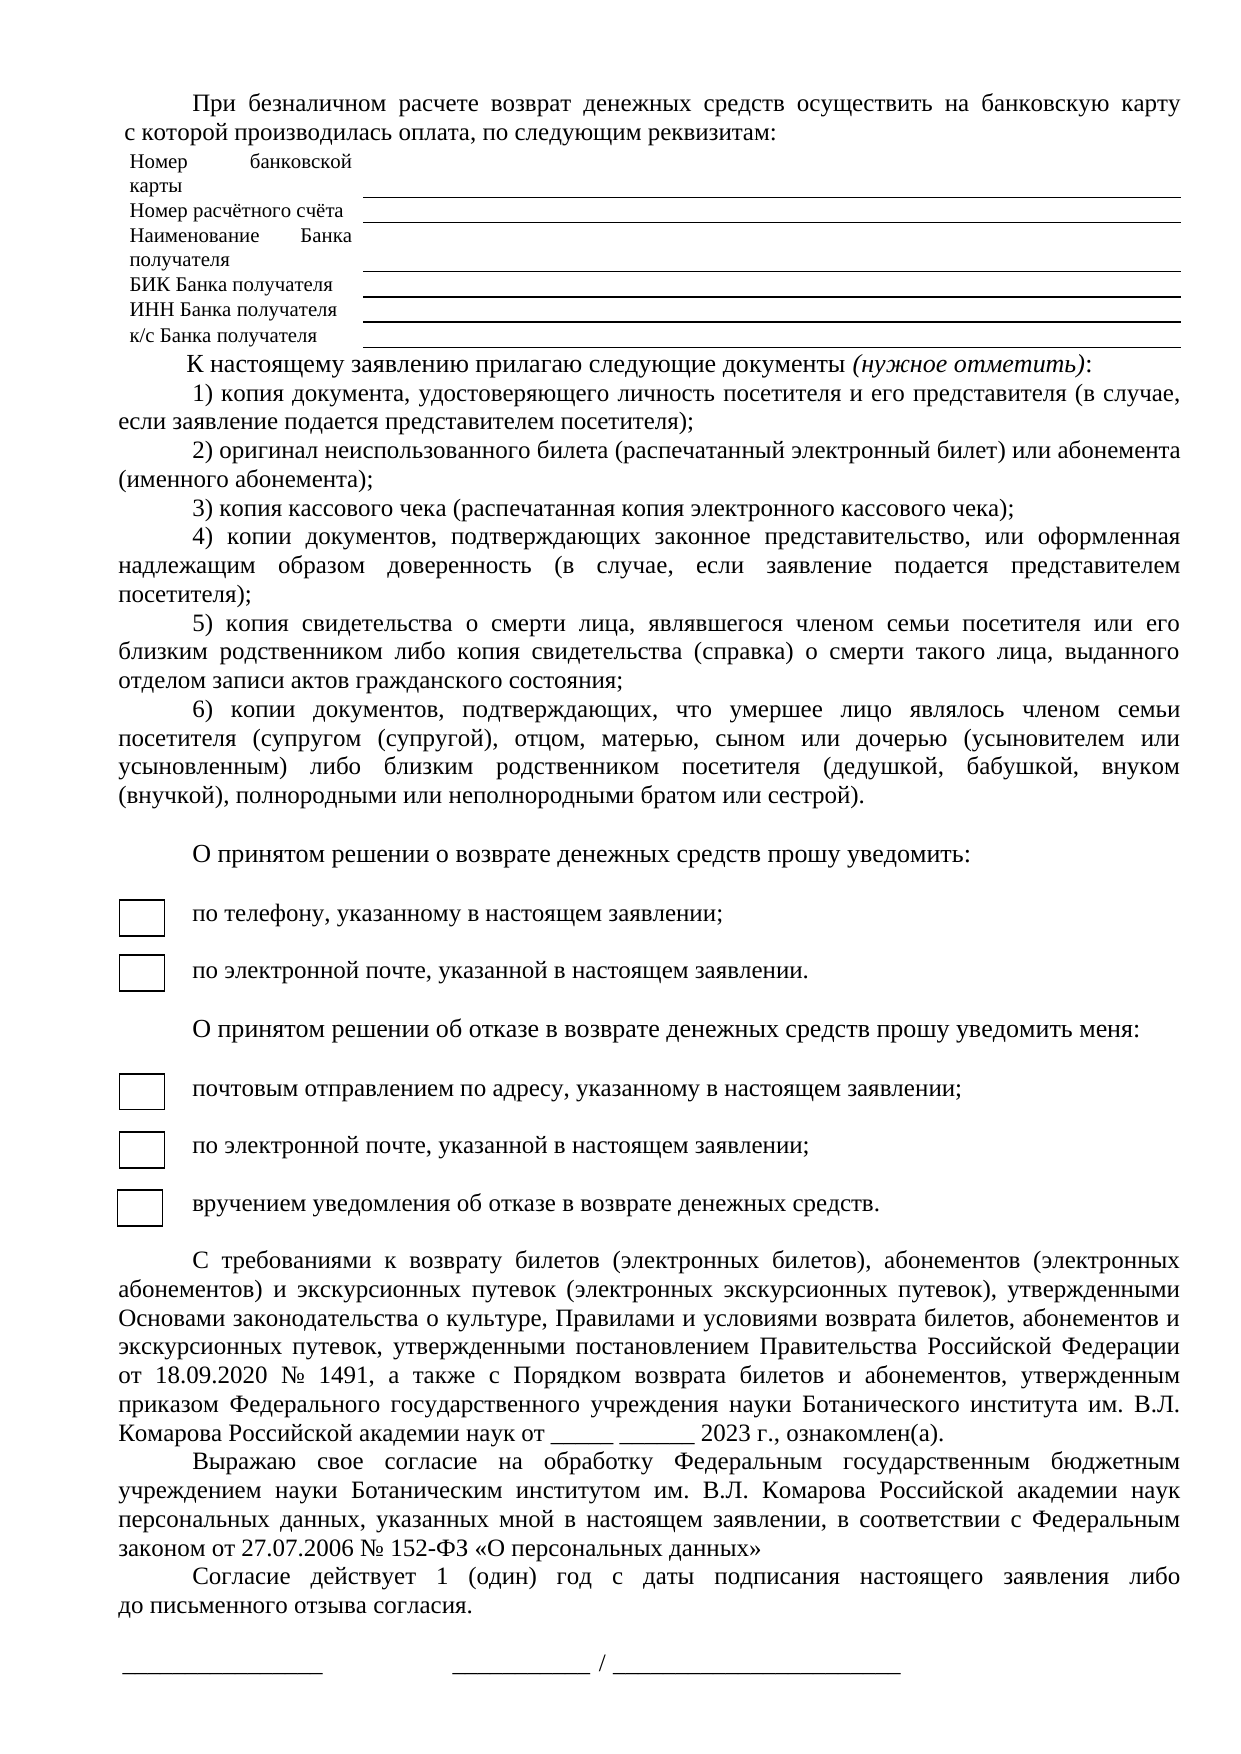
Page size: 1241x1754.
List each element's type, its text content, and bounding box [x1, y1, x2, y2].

text вручением уведомления об отказе в возврате денежных средств. [118, 1188, 1181, 1216]
table_cell Номер расчётного счёта [118, 197, 363, 222]
text по электронной почте, указанной в настоящем заявлении; [118, 1130, 1181, 1159]
text по электронной почте, указанной в настоящем заявлении. [165, 955, 1181, 984]
text 1) копия документа, удостоверяющего личность посетителя и его представителя (в случае, если заявление подается представителем посетителя); [118, 378, 1181, 435]
text К настоящему заявлению прилагаю следующие документы (нужное отметить): [118, 347, 1181, 378]
text 4) копии документов, подтверждающих законное представительство, или оформленная надлежащим образом доверенность (в случае, если заявление подается представителем посетителя); [118, 521, 1181, 608]
table_header / [596, 1648, 607, 1676]
table_cell [363, 298, 1181, 321]
table_header [327, 1648, 446, 1676]
table_cell [363, 223, 1181, 271]
text [118, 145, 1181, 149]
table_cell [363, 323, 1181, 347]
text по телефону, указанному в настоящем заявлении; [118, 898, 1181, 926]
text Выражаю свое согласие на обработку Федеральным государственным бюджетным учреждением науки Ботаническим институтом им. В.Л. Комарова Российской академии наук персональных данных, указанных мной в настоящем заявлении, в соответствии с Федеральным законом от 27.07.2006 № 152-ФЗ «О персональных данных» [118, 1446, 1181, 1561]
text 6) копии документов, подтверждающих, что умершее лицо являлось членом семьи посетителя (супругом (супругой), отцом, матерью, сыном или дочерью (усыновителем или усыновленным) либо близким родственником посетителя (дедушкой, бабушкой, внуком (внучкой), полнородными или неполнородными братом или сестрой). [118, 694, 1181, 809]
table_cell [363, 272, 1181, 296]
table_header _______________________ [608, 1648, 906, 1676]
text почтовым отправлением по адресу, указанному в настоящем заявлении; [165, 1073, 1181, 1101]
table_header [906, 1648, 1190, 1676]
table_header Номер банковской карты [118, 149, 363, 197]
text С требованиями к возврату билетов (электронных билетов), абонементов (электронных абонементов) и экскурсионных путевок (электронных экскурсионных путевок), утвержденными Основами законодательства о культуре, Правилами и условиями возврата билетов, абонементов и экскурсионных путевок, утвержденными постановлением Правительства Российской Федерации от 18.09.2020 № 1491, а также с Порядком возврата билетов и абонементов, утвержденным приказом Федерального государственного учреждения науки Ботанического института им. В.Л. Комарова Российской академии наук от _____ ______ 2023 г., ознакомлен(а). [118, 1245, 1181, 1446]
text 3) копия кассового чека (распечатанная копия электронного кассового чека); [118, 493, 1181, 521]
text О принятом решении о возврате денежных средств прошу уведомить: [118, 838, 1181, 868]
table_header [363, 149, 1181, 197]
text Согласие действует 1 (один) год с даты подписания настоящего заявления либо до письменного отзыва согласия. [118, 1561, 1181, 1619]
table_cell к/с Банка получателя [118, 321, 363, 347]
table_cell ИНН Банка получателя [118, 296, 363, 321]
table_cell [363, 198, 1181, 222]
text 2) оригинал неиспользованного билета (распечатанный электронный билет) или абонемента (именного абонемента); [118, 435, 1181, 493]
text О принятом решении об отказе в возврате денежных средств прошу уведомить меня: [118, 1013, 1181, 1043]
table_cell Наименование Банка получателя [118, 222, 363, 271]
text При безналичном расчете возврат денежных средств осуществить на банковскую карту c которой производилась оплата, по следующим реквизитам: [124, 88, 1181, 145]
text 5) копия свидетельства о смерти лица, являвшегося членом семьи посетителя или его близким родственником либо копия свидетельства (справка) о смерти такого лица, выданного отделом записи актов гражданского состояния; [118, 608, 1181, 694]
table_header ___________ [446, 1648, 596, 1676]
table_cell БИК Банка получателя [118, 271, 363, 296]
table_header ________________ [118, 1648, 327, 1676]
